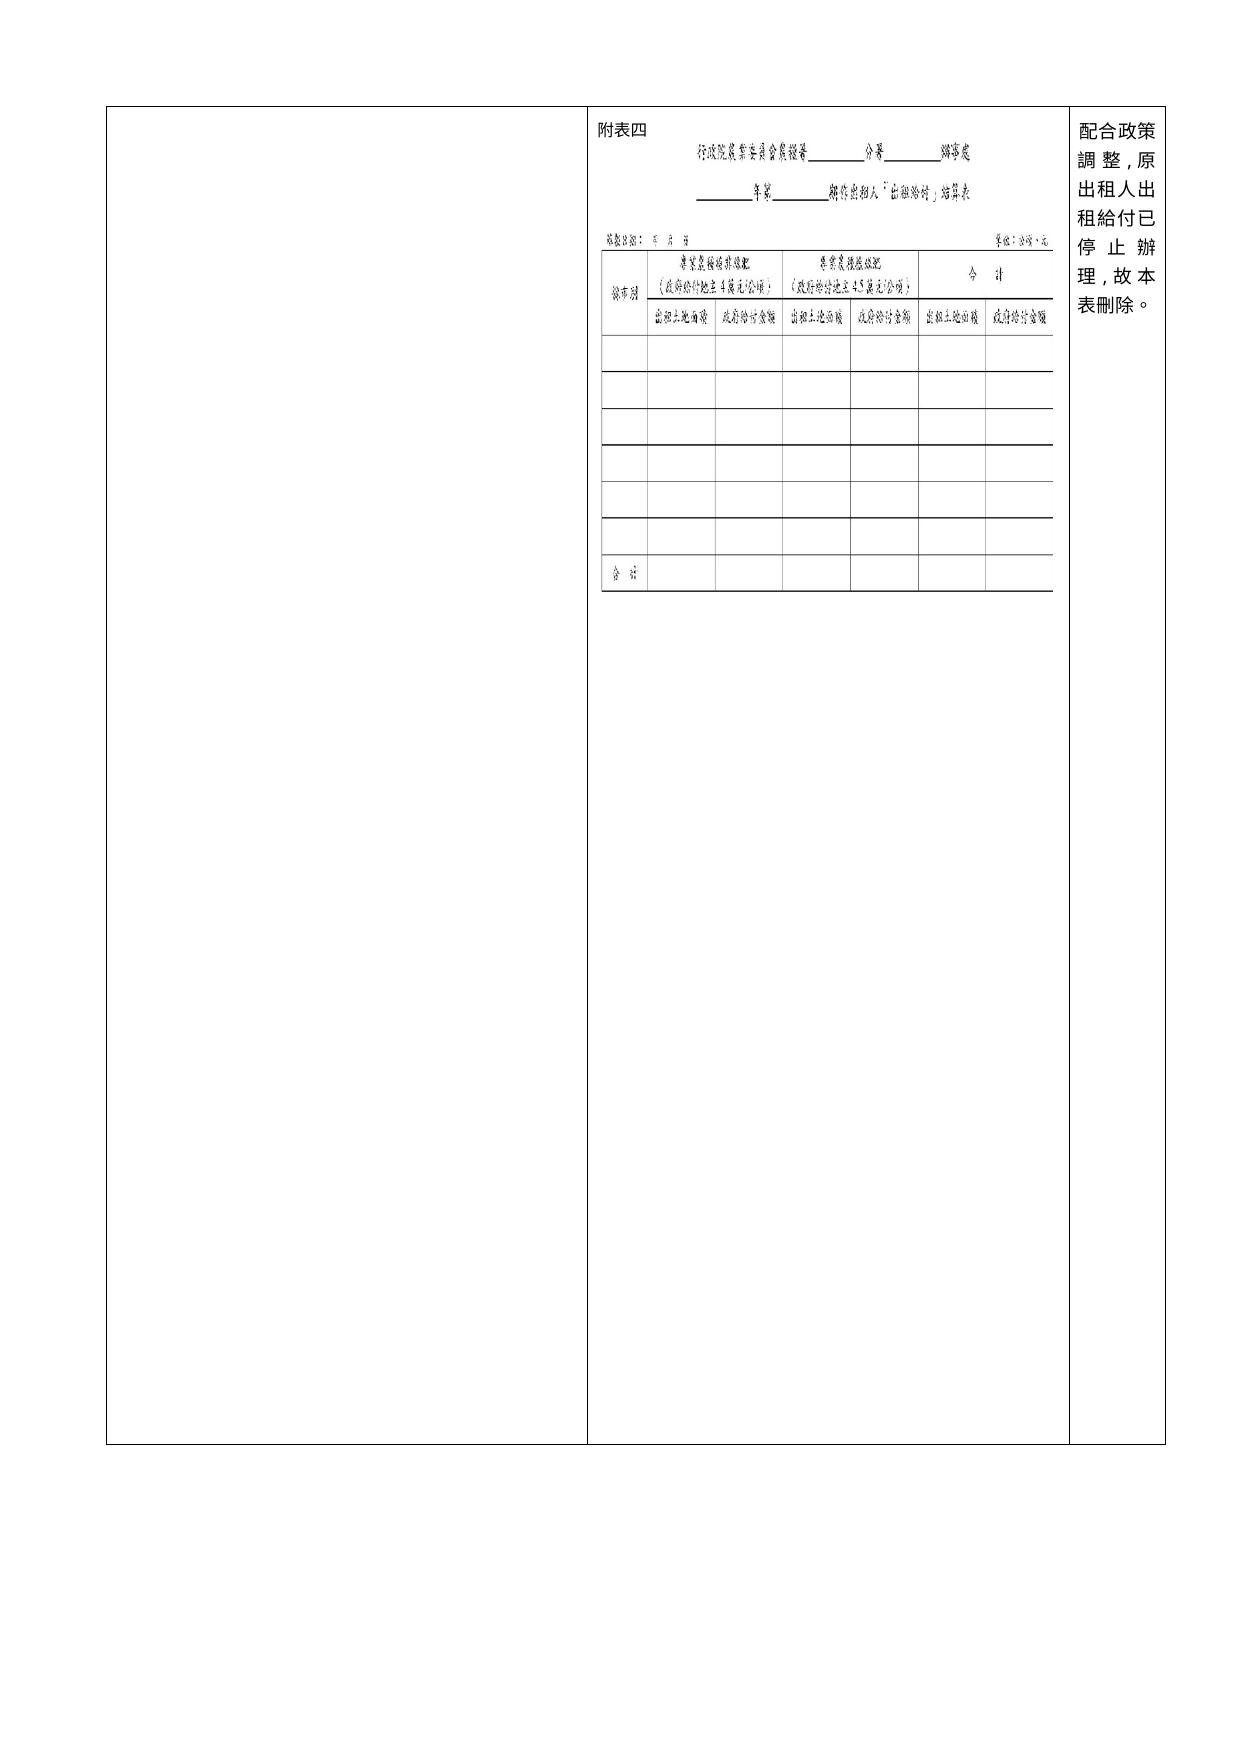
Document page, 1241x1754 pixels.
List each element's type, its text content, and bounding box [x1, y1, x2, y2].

table_header 附表四 [588, 107, 1069, 1444]
table_header 配合政策調整,原出租人出租給付已停止辦理,故本表刪除。 [1070, 107, 1165, 1444]
table_header [107, 107, 587, 1444]
